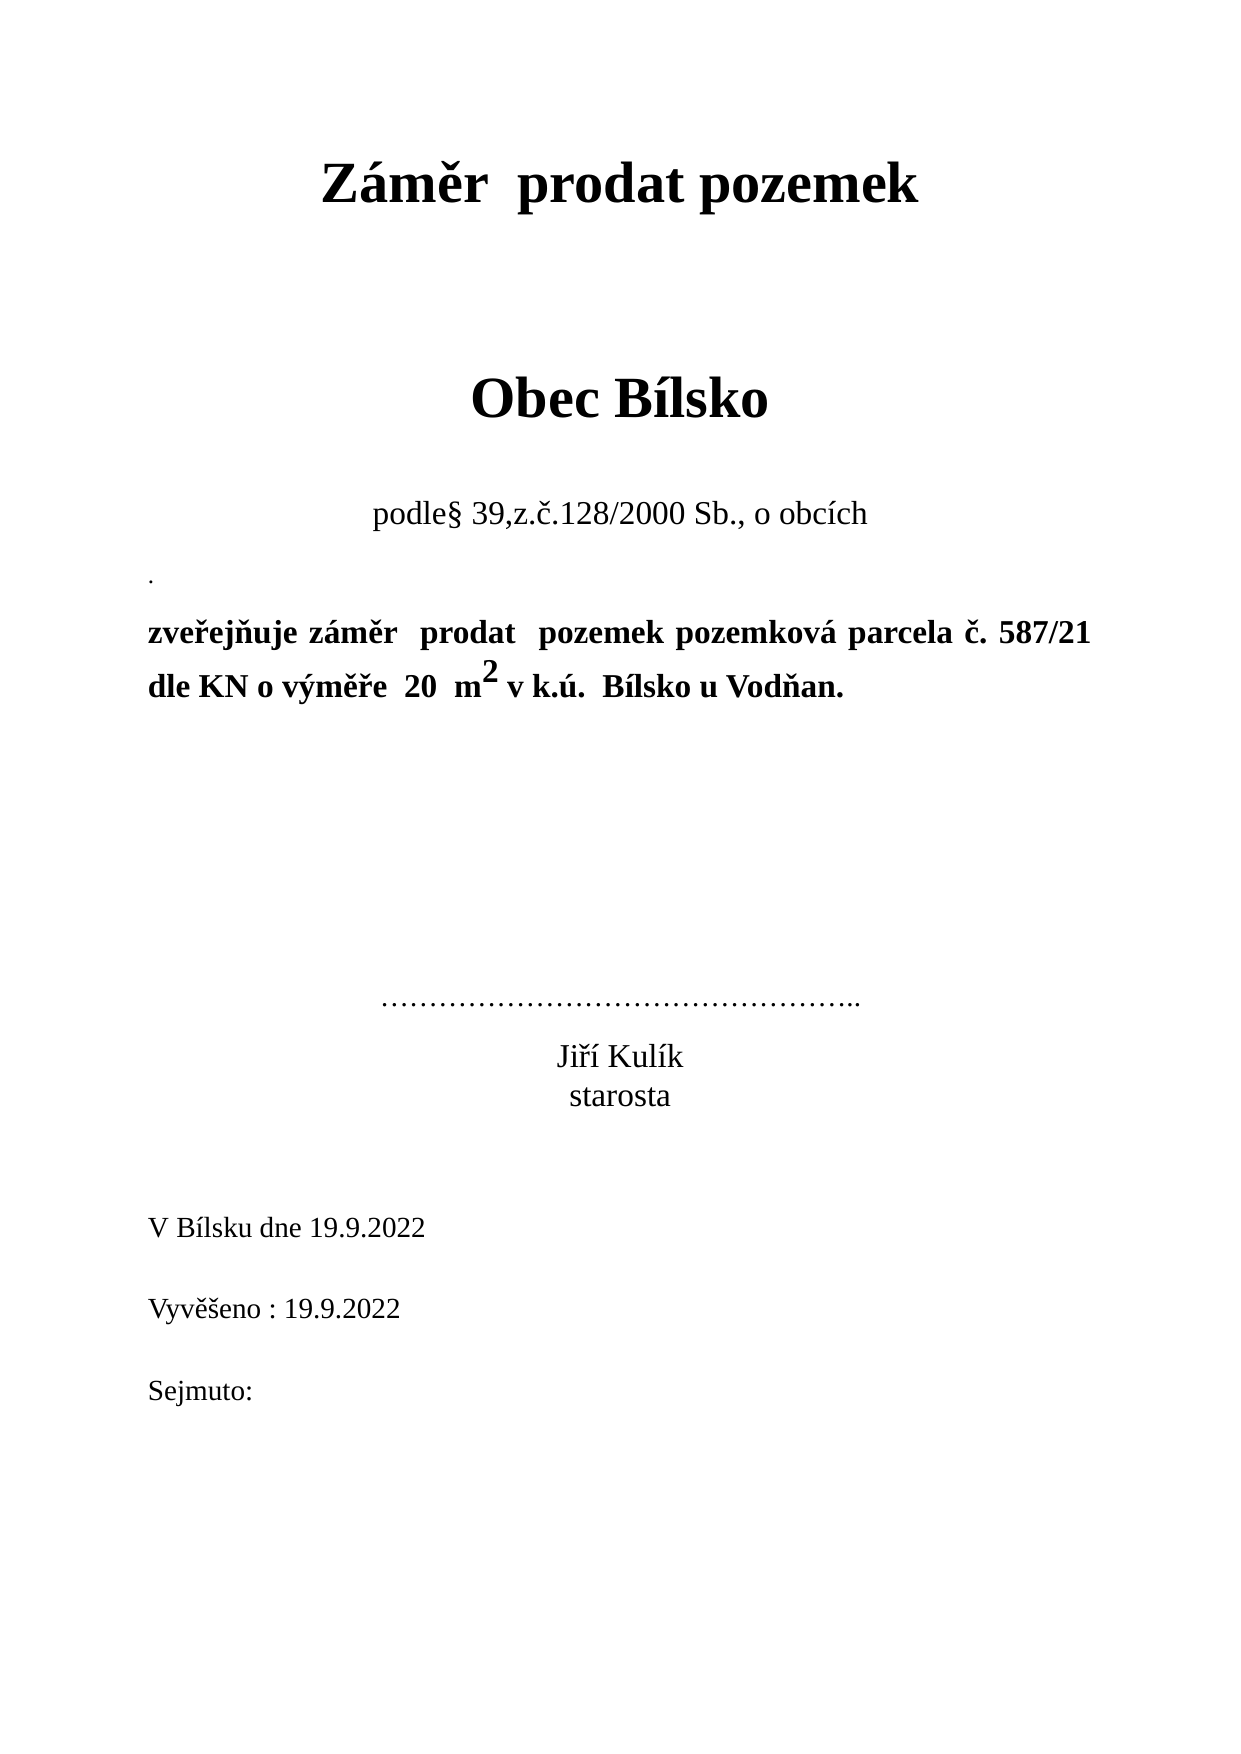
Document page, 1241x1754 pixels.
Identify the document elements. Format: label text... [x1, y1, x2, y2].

subtitle Jiří Kulík [148, 1037, 1092, 1075]
text zveřejňuje záměr prodat pozemek pozemková parcela č. 587/21 dle KN o výměře 20 m2 v k.ú. Bílsko u Vodňan. [148, 613, 1092, 705]
subtitle podle§ 39,z.č.128/2000 Sb., o obcích [148, 493, 1092, 531]
subtitle Obec Bílsko [148, 363, 1092, 431]
text V Bílsku dne 19.9.2022 [148, 1210, 1092, 1243]
text starosta [148, 1075, 1092, 1113]
text ………………………………………….. [148, 979, 1092, 1013]
text . [148, 560, 1092, 589]
text Záměr prodat pozemek [148, 148, 1092, 215]
text Vyvěšeno : 19.9.2022 [148, 1291, 1092, 1325]
text Sejmuto: [148, 1373, 1092, 1407]
